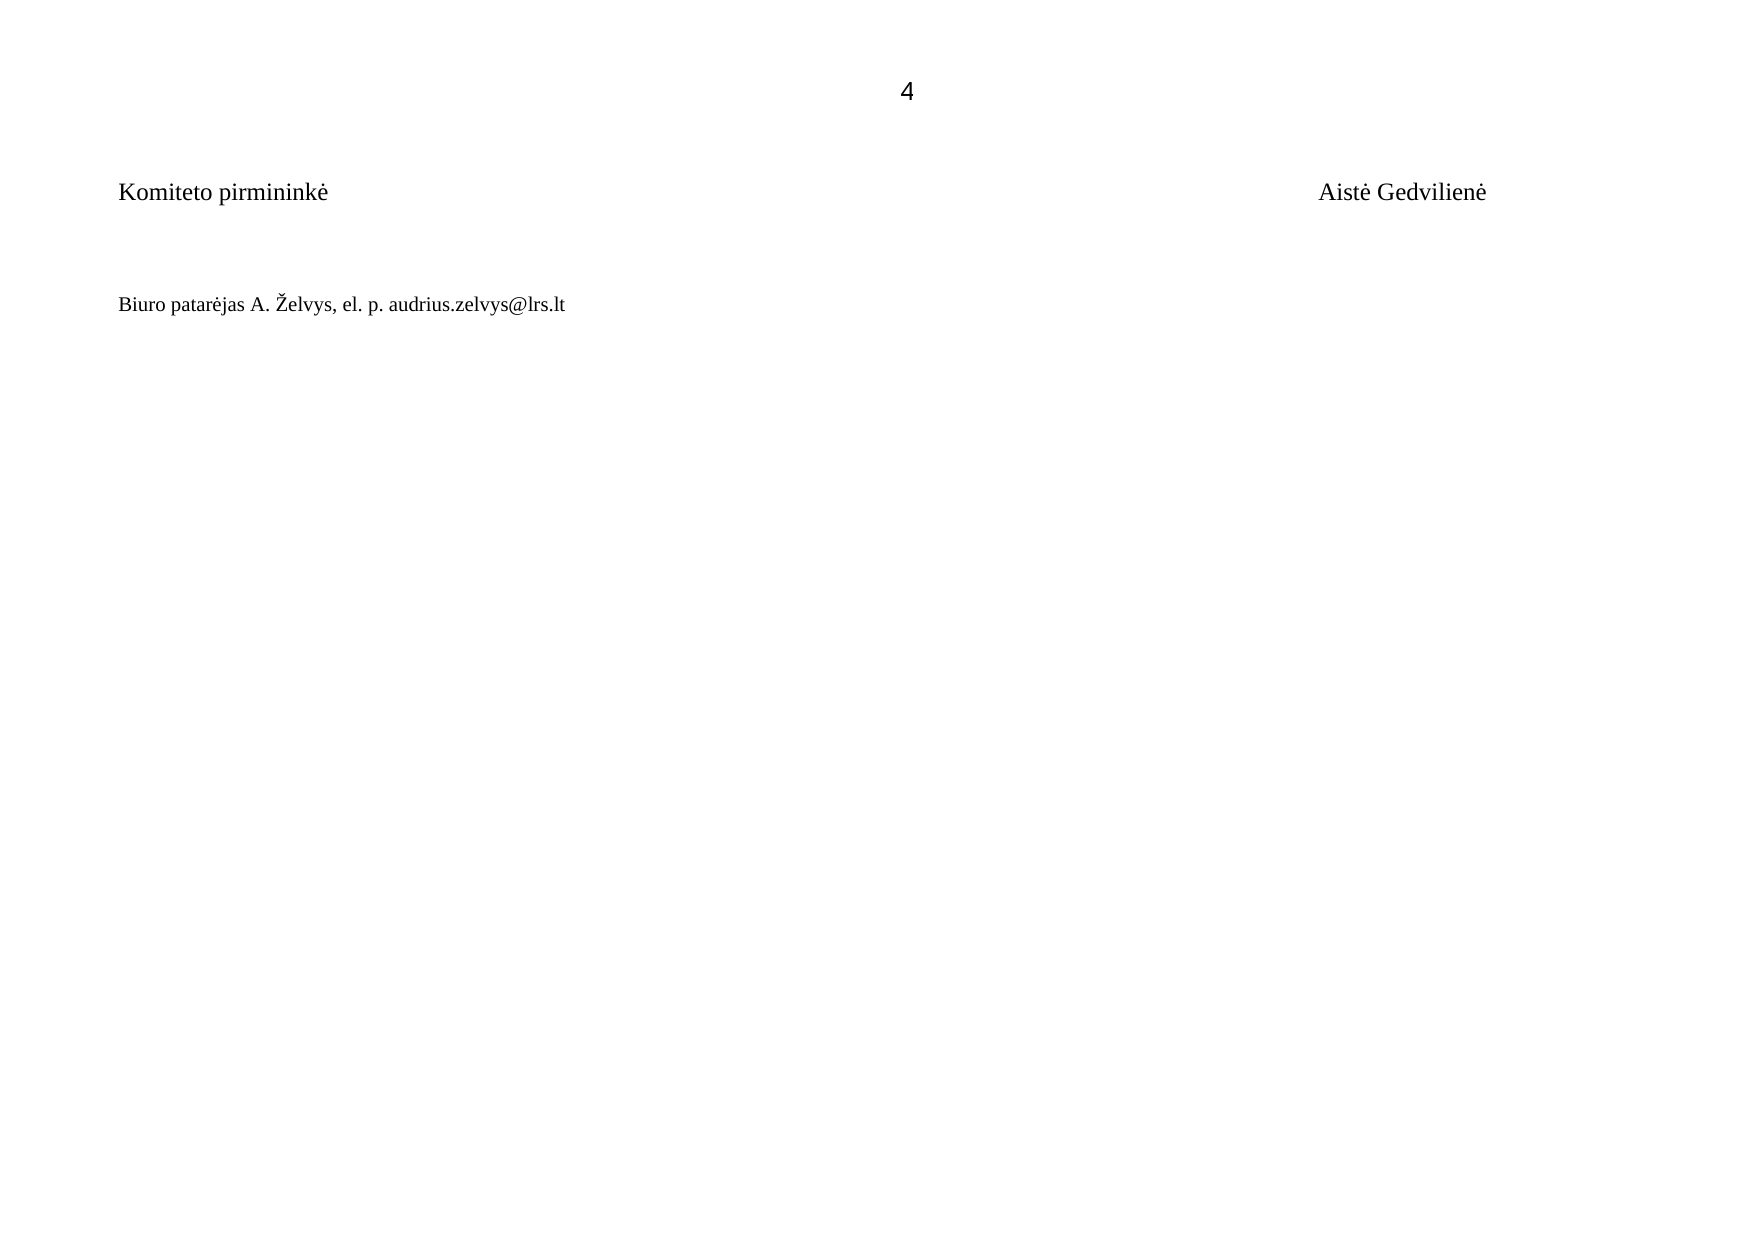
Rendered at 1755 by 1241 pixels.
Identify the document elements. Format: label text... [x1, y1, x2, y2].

text Biuro patarėjas A. Želvys, el. p. audrius.zelvys@lrs.lt [118, 292, 1695, 316]
text Komiteto pirmininkė (Parašas) Aistė Gedvilienė [118, 177, 1695, 206]
